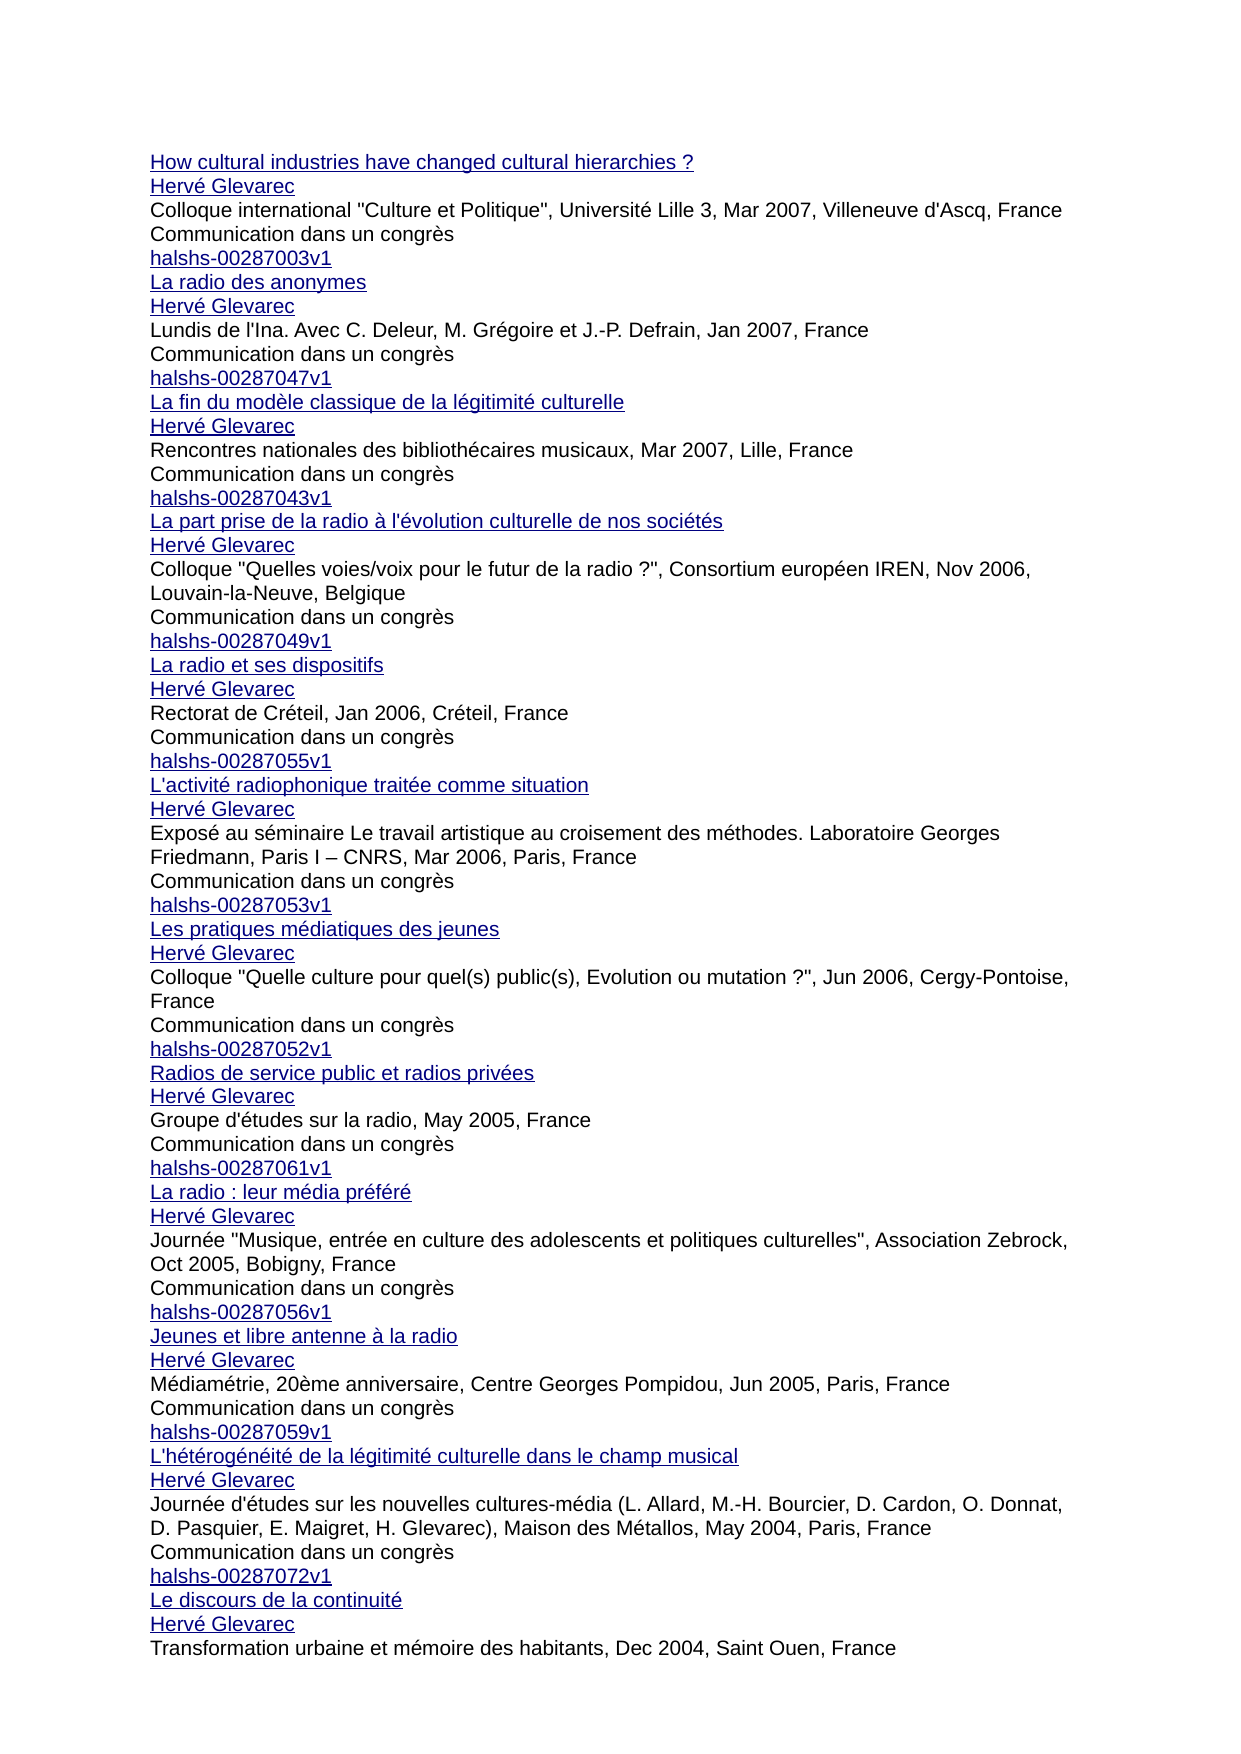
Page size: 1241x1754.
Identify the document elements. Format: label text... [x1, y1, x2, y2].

table_cell How cultural industries have changed cultural hierarchies ? Hervé Glevarec Colloque international "Culture et Politique", Université Lille 3, Mar 2007, Villeneuve d'Ascq, France Communication dans un congrès halshs-00287003v1 [150, 150, 1090, 270]
table_cell La fin du modèle classique de la légitimité culturelle Hervé Glevarec Rencontres nationales des bibliothécaires musicaux, Mar 2007, Lille, France Communication dans un congrès halshs-00287043v1 [150, 390, 1090, 509]
table_cell Le discours de la continuité Hervé Glevarec Transformation urbaine et mémoire des habitants, Dec 2004, Saint Ouen, France [150, 1588, 1090, 1659]
table_cell La radio : leur média préféré Hervé Glevarec Journée "Musique, entrée en culture des adolescents et politiques culturelles", Association Zebrock, Oct 2005, Bobigny, France Communication dans un congrès halshs-00287056v1 [150, 1180, 1090, 1324]
table_cell La part prise de la radio à l'évolution culturelle de nos sociétés Hervé Glevarec Colloque "Quelles voies/voix pour le futur de la radio ?", Consortium européen IREN, Nov 2006, Louvain-la-Neuve, Belgique Communication dans un congrès halshs-00287049v1 [150, 509, 1090, 653]
table_cell L'hétérogénéité de la légitimité culturelle dans le champ musical Hervé Glevarec Journée d'études sur les nouvelles cultures-média (L. Allard, M.-H. Bourcier, D. Cardon, O. Donnat, D. Pasquier, E. Maigret, H. Glevarec), Maison des Métallos, May 2004, Paris, France Communication dans un congrès halshs-00287072v1 [150, 1444, 1090, 1587]
table_cell La radio des anonymes Hervé Glevarec Lundis de l'Ina. Avec C. Deleur, M. Grégoire et J.-P. Defrain, Jan 2007, France Communication dans un congrès halshs-00287047v1 [150, 270, 1090, 389]
table_cell Jeunes et libre antenne à la radio Hervé Glevarec Médiamétrie, 20ème anniversaire, Centre Georges Pompidou, Jun 2005, Paris, France Communication dans un congrès halshs-00287059v1 [150, 1324, 1090, 1444]
table_cell L'activité radiophonique traitée comme situation Hervé Glevarec Exposé au séminaire Le travail artistique au croisement des méthodes. Laboratoire Georges Friedmann, Paris I – CNRS, Mar 2006, Paris, France Communication dans un congrès halshs-00287053v1 [150, 773, 1090, 917]
table_cell Les pratiques médiatiques des jeunes Hervé Glevarec Colloque "Quelle culture pour quel(s) public(s), Evolution ou mutation ?", Jun 2006, Cergy-Pontoise, France Communication dans un congrès halshs-00287052v1 [150, 917, 1090, 1060]
table_cell La radio et ses dispositifs Hervé Glevarec Rectorat de Créteil, Jan 2006, Créteil, France Communication dans un congrès halshs-00287055v1 [150, 653, 1090, 773]
table_cell Radios de service public et radios privées Hervé Glevarec Groupe d'études sur la radio, May 2005, France Communication dans un congrès halshs-00287061v1 [150, 1060, 1090, 1180]
